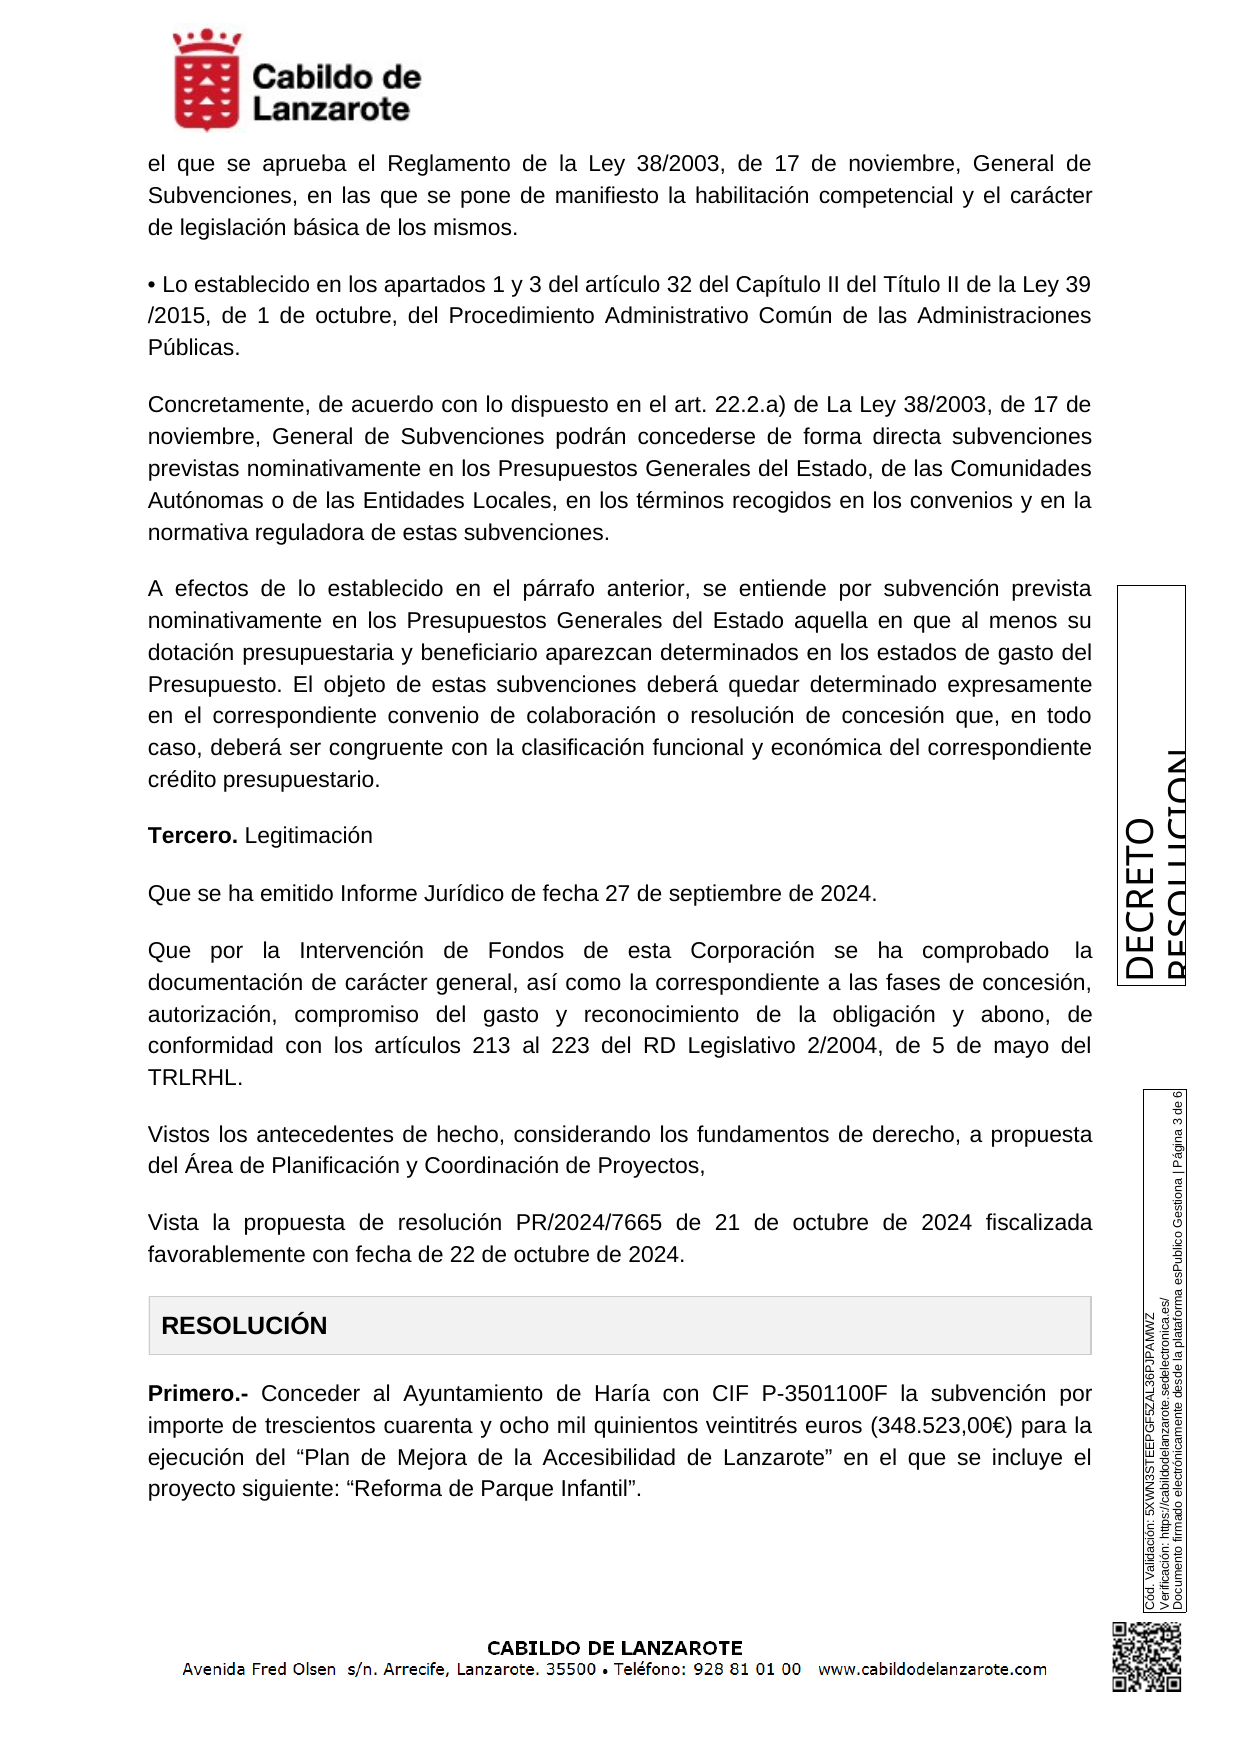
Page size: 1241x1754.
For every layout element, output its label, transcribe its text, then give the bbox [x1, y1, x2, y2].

picture [182, 1641, 1047, 1677]
picture [172, 23, 423, 133]
text Verificación: https://cabildodelanzarote.sedelectronica.es/ [1158, 1092, 1170, 1612]
text Vista la propuesta de resolución PR/2024/7665 de 21 de octubre de 2024 fiscalizada favorablemente con fecha de 22 de octubre de 2024. [148, 1209, 1093, 1267]
text RESOLUCIÓN [161, 1311, 1090, 1340]
text A efectos de lo establecido en el párrafo anterior, se entiende por subvención prevista nominativamente en los Presupuestos Generales del Estado aquella en que al menos su dotación presupuestaria y beneficiario aparezcan determinados en los estados de gasto del Presupuesto. El objeto de estas subvenciones deberá quedar determinado expresamente en el correspondiente convenio de colaboración o resolución de concesión que, en todo caso, deberá ser congruente con la clasificación funcional y económica del correspondiente crédito presupuestario. [148, 575, 1093, 792]
text el que se aprueba el Reglamento de la Ley 38/2003, de 17 de noviembre, General de Subvenciones, en las que se pone de manifiesto la habilitación competencial y el carácter de legislación básica de los mismos. [148, 150, 1093, 240]
text Vistos los antecedentes de hecho, considerando los fundamentos de derecho, a propuesta del Área de Planificación y Coordinación de Proyectos, [148, 1121, 1093, 1179]
text Tercero. Legitimación [148, 822, 1105, 848]
text /2015, de 1 de octubre, del Procedimiento Administrativo Común de las Administraciones Públicas. [148, 302, 1093, 361]
text Documento firmado electrónicamente desde la plataforma esPublico Gestiona | Página 3 de 6 [1170, 1092, 1184, 1612]
text Concretamente, de acuerdo con lo dispuesto en el art. 22.2.a) de La Ley 38/2003, de 17 de noviembre, General de Subvenciones podrán concederse de forma directa subvenciones previstas nominativamente en los Presupuestos Generales del Estado, de las Comunidades Autónomas o de las Entidades Locales, en los términos recogidos en los convenios y en la normativa reguladora de estas subvenciones. [148, 391, 1093, 545]
text DECRETO RESOLUCION [1118, 587, 1183, 985]
text Que se ha emitido Informe Jurídico de fecha 27 de septiembre de 2024. [148, 880, 1105, 906]
text Cód. Validación: 5XWN3STEEPGF5ZAL36PJPAMWZ [1144, 1092, 1156, 1612]
list Lo establecido en los apartados 1 y 3 del artículo 32 del Capítulo II del Título II de la Ley 39 [147, 271, 1105, 297]
picture [1112, 1622, 1182, 1692]
text Primero.- Conceder al Ayuntamiento de Haría con CIF P-3501100F la subvención por importe de trescientos cuarenta y ocho mil quinientos veintitrés euros (348.523,00€) para la ejecución del “Plan de Mejora de la Accesibilidad de Lanzarote” en el que se incluye el proyecto siguiente: “Reforma de Parque Infantil”. [148, 1380, 1093, 1502]
text Que por la Intervención de Fondos de esta Corporación se ha comprobado la documentación de carácter general, así como la correspondiente a las fases de concesión, autorización, compromiso del gasto y reconocimiento de la obligación y abono, de conformidad con los artículos 213 al 223 del RD Legislativo 2/2004, de 5 de mayo del TRLRHL. [148, 937, 1093, 1091]
